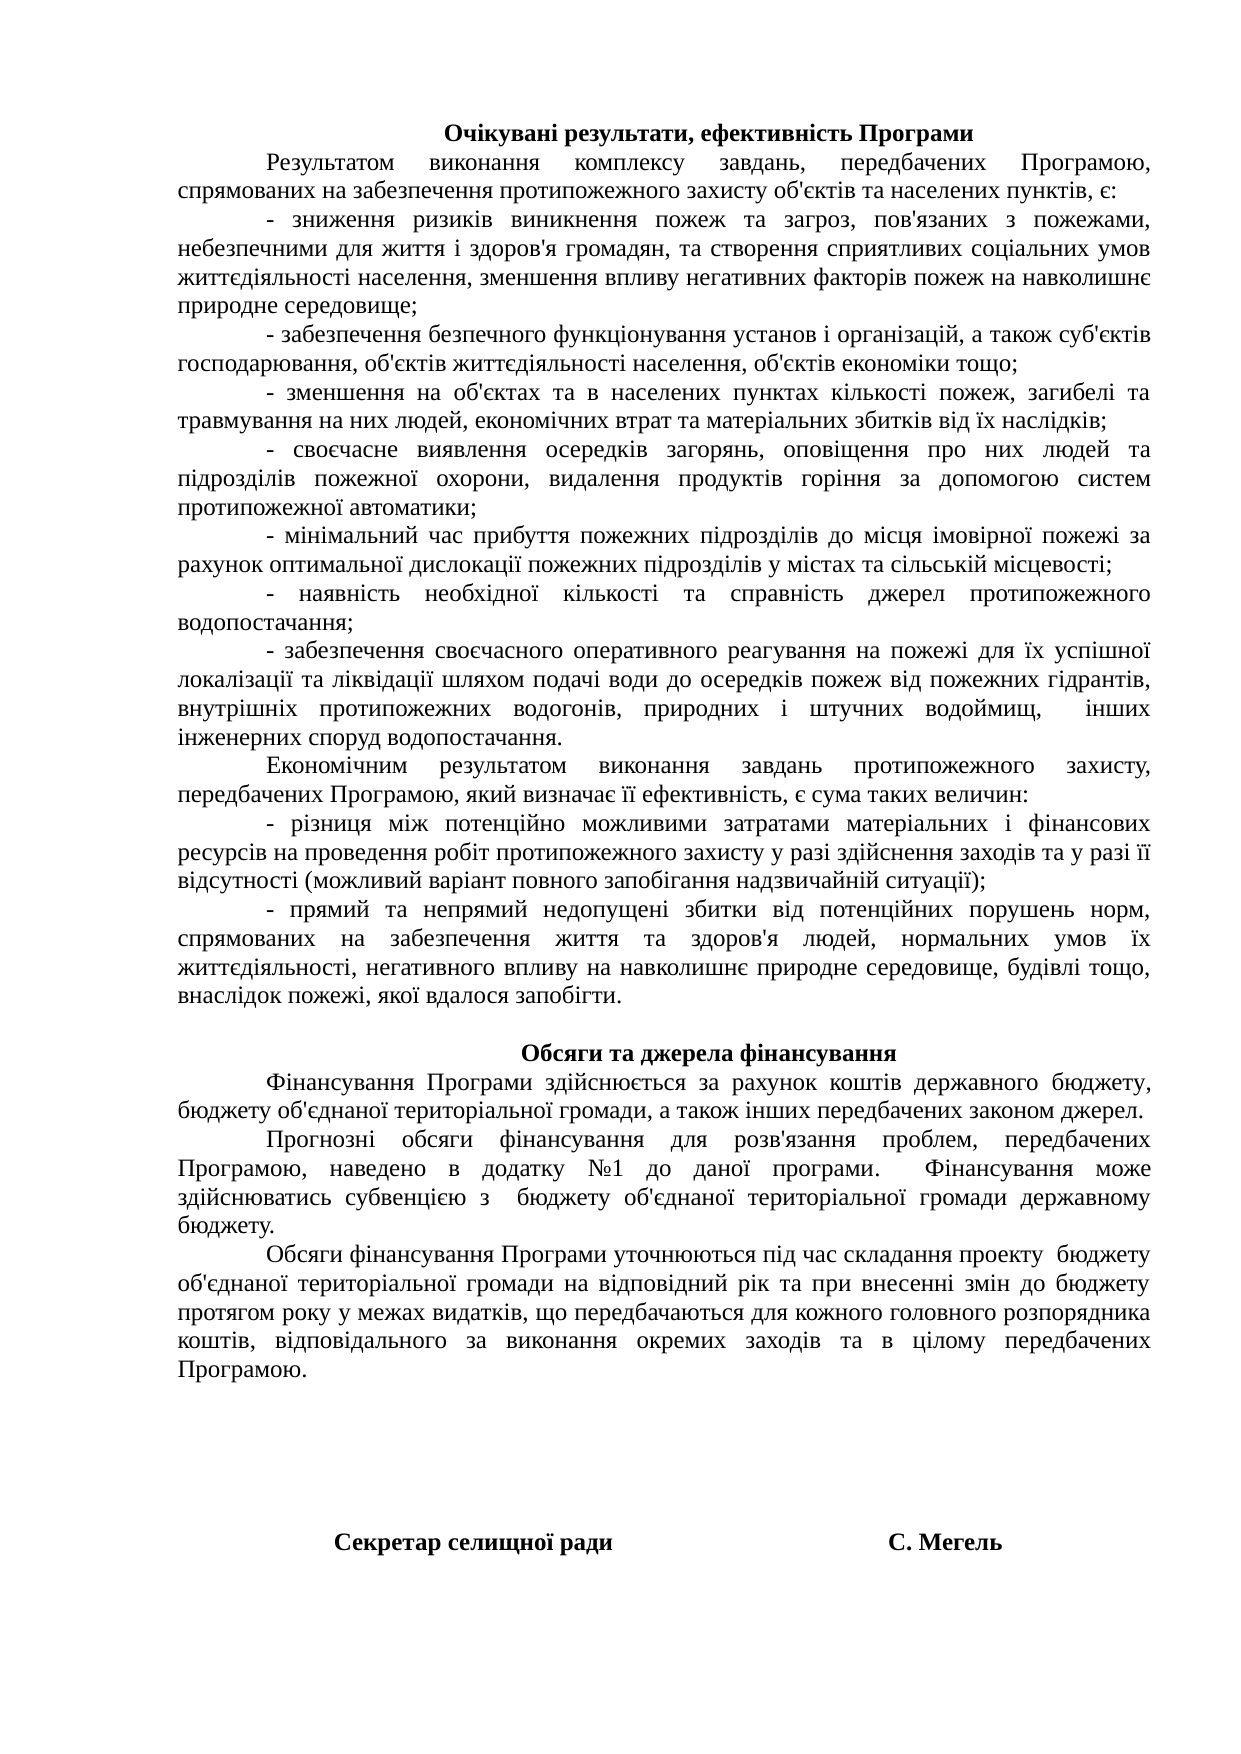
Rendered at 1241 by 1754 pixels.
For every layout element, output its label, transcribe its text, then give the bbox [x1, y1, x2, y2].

text - зниження ризиків виникнення пожеж та загроз, пов'язаних з пожежами, небезпечними для життя і здоров'я громадян, та створення сприятливих соціальних умов життєдіяльності населення, зменшення впливу негативних факторів пожеж на навколишнє природне середовище; [177, 204, 1152, 319]
text - різниця між потенційно можливими затратами матеріальних і фінансових ресурсів на проведення робіт протипожежного захисту у разі здійснення заходів та у разі її відсутності (можливий варіант повного запобігання надзвичайній ситуації); [177, 808, 1152, 894]
text - прямий та непрямий недопущені збитки від потенційних порушень норм, спрямованих на забезпечення життя та здоров'я людей, нормальних умов їх життєдіяльності, негативного впливу на навколишнє природне середовище, будівлі тощо, внаслідок пожежі, якої вдалося запобігти. [177, 894, 1152, 1009]
text Результатом виконання комплексу завдань, передбачених Програмою, спрямованих на забезпечення протипожежного захисту об'єктів та населених пунктів, є: [177, 147, 1152, 204]
text - забезпечення безпечного функціонування установ і організацій, а також суб'єктів господарювання, об'єктів життєдіяльності населення, об'єктів економіки тощо; [177, 319, 1152, 377]
text - забезпечення своєчасного оперативного реагування на пожежі для їх успішної локалізації та ліквідації шляхом подачі води до осередків пожеж від пожежних гідрантів, внутрішніх протипожежних водогонів, природних і штучних водоймищ, інших інженерних споруд водопостачання. [177, 636, 1152, 751]
text Очікувані результати, ефективність Програми [177, 118, 1152, 147]
text - своєчасне виявлення осередків загорянь, оповіщення про них людей та підрозділів пожежної охорони, видалення продуктів горіння за допомогою систем протипожежної автоматики; [177, 434, 1152, 521]
text - зменшення на об'єктах та в населених пунктах кількості пожеж, загибелі та травмування на них людей, економічних втрат та матеріальних збитків від їх наслідків; [177, 377, 1152, 434]
text - мінімальний час прибуття пожежних підрозділів до місця імовірної пожежі за рахунок оптимальної дислокації пожежних підрозділів у містах та сільській місцевості; [177, 521, 1152, 578]
text Секретар селищної ради С. Мегель [177, 1527, 1152, 1556]
text Прогнозні обсяги фінансування для розв'язання проблем, передбачених Програмою, наведено в додатку №1 до даної програми. Фінансування може здійснюватись субвенцією з бюджету об'єднаної територіальної громади державному бюджету. [177, 1124, 1152, 1239]
text Обсяги фінансування Програми уточнюються під час складання проекту бюджету об'єднаної територіальної громади на відповідний рік та при внесенні змін до бюджету протягом року у межах видатків, що передбачаються для кожного головного розпорядника коштів, відповідального за виконання окремих заходів та в цілому передбачених Програмою. [177, 1239, 1152, 1383]
text Обсяги та джерела фінансування [177, 1038, 1152, 1067]
text Фінансування Програми здійснюється за рахунок коштів державного бюджету, бюджету об'єднаної територіальної громади, а також інших передбачених законом джерел. [177, 1067, 1152, 1124]
text Економічним результатом виконання завдань протипожежного захисту, передбачених Програмою, який визначає її ефективність, є сума таких величин: [177, 751, 1152, 808]
text - наявність необхідної кількості та справність джерел протипожежного водопостачання; [177, 578, 1152, 636]
